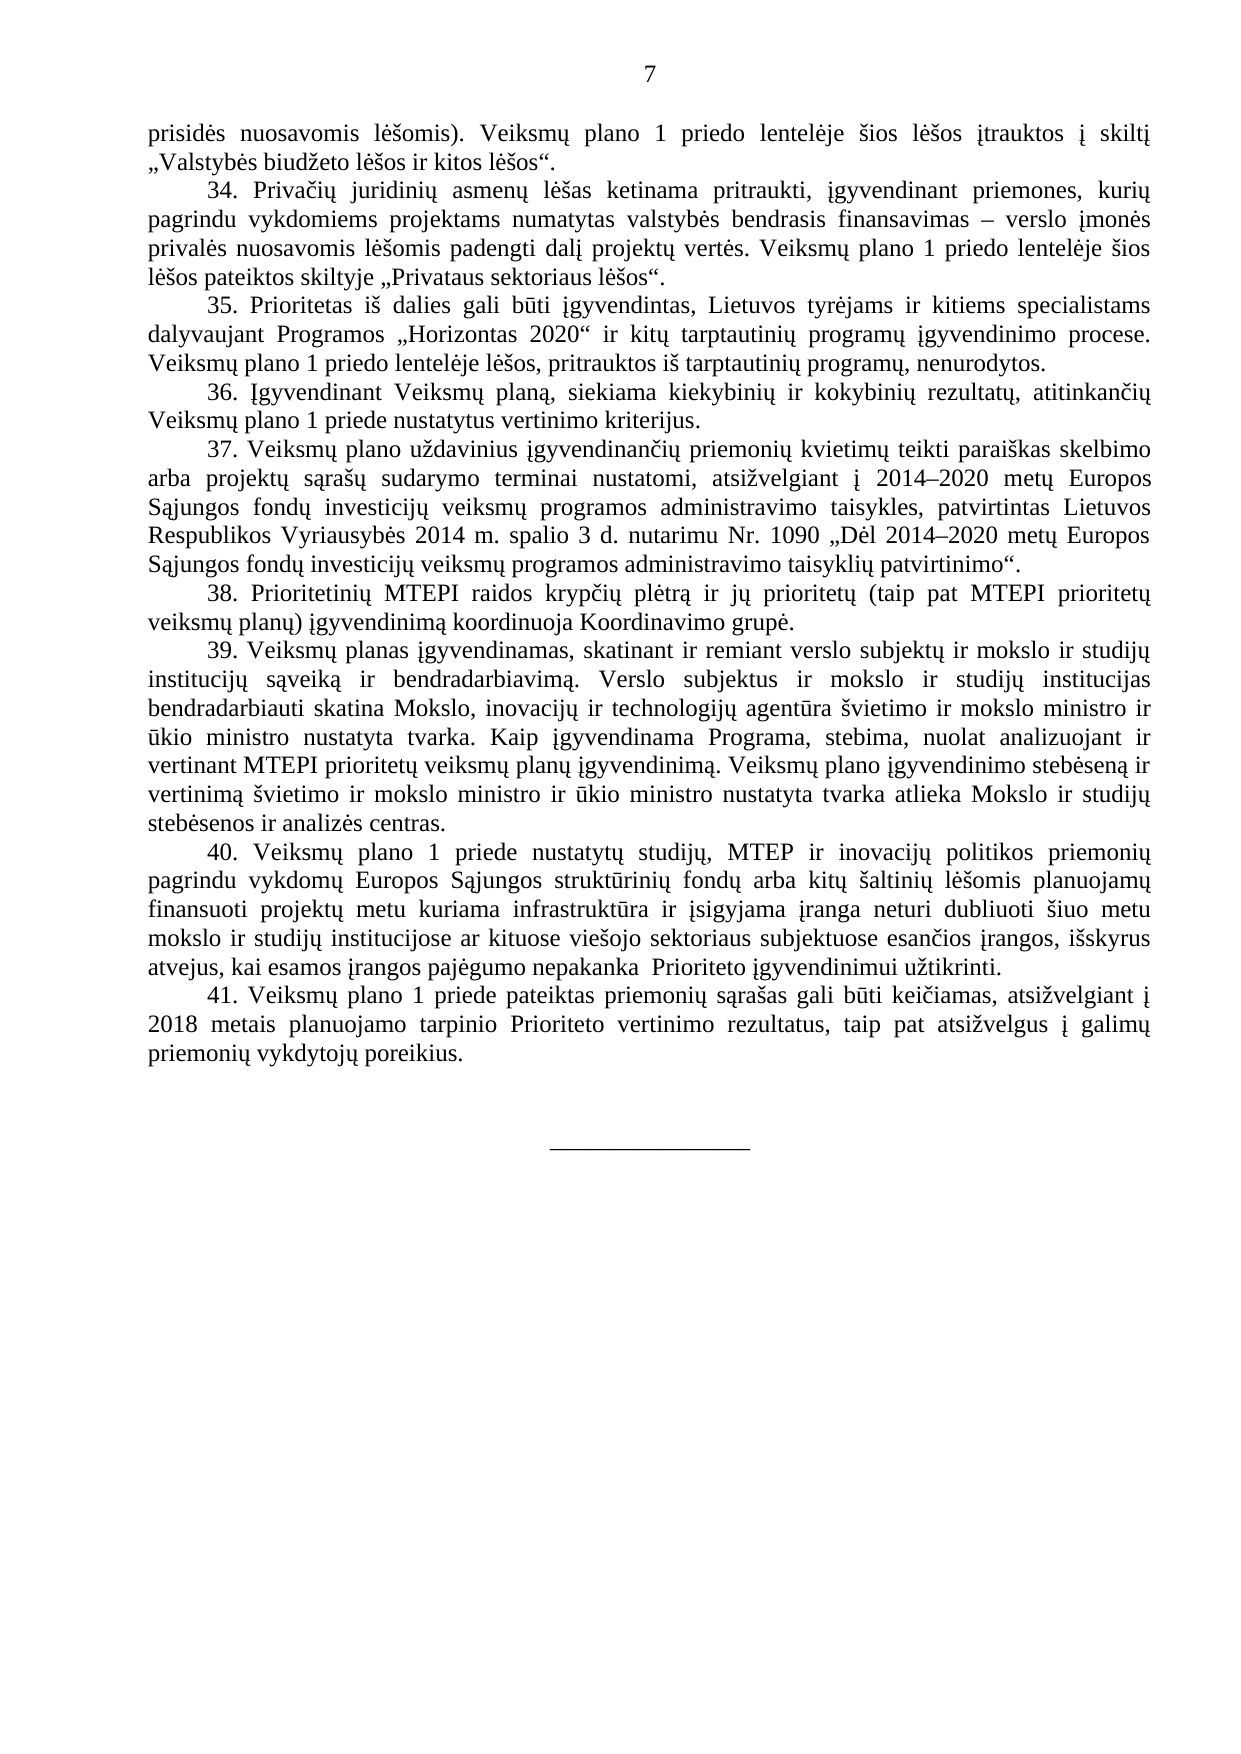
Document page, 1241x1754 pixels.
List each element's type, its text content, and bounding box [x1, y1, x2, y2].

text 38. Prioritetinių MTEPI raidos krypčių plėtrą ir jų prioritetų (taip pat MTEPI prioritetų veiksmų planų) įgyvendinimą koordinuoja Koordinavimo grupė. [148, 578, 1152, 636]
text 34. Privačių juridinių asmenų lėšas ketinama pritraukti, įgyvendinant priemones, kurių pagrindu vykdomiems projektams numatytas valstybės bendrasis finansavimas – verslo įmonės privalės nuosavomis lėšomis padengti dalį projektų vertės. Veiksmų plano 1 priedo lentelėje šios lėšos pateiktos skiltyje „Privataus sektoriaus lėšos“. [148, 176, 1152, 291]
text ________________ [148, 1124, 1152, 1153]
text 40. Veiksmų plano 1 priede nustatytų studijų, MTEP ir inovacijų politikos priemonių pagrindu vykdomų Europos Sąjungos struktūrinių fondų arba kitų šaltinių lėšomis planuojamų finansuoti projektų metu kuriama infrastruktūra ir įsigyjama įranga neturi dubliuoti šiuo metu mokslo ir studijų institucijose ar kituose viešojo sektoriaus subjektuose esančios įrangos, išskyrus atvejus, kai esamos įrangos pajėgumo nepakanka Prioriteto įgyvendinimui užtikrinti. [148, 837, 1152, 981]
text 35. Prioritetas iš dalies gali būti įgyvendintas, Lietuvos tyrėjams ir kitiems specialistams dalyvaujant Programos „Horizontas 2020“ ir kitų tarptautinių programų įgyvendinimo procese. Veiksmų plano 1 priedo lentelėje lėšos, pritrauktos iš tarptautinių programų, nenurodytos. [148, 291, 1152, 377]
text prisidės nuosavomis lėšomis). Veiksmų plano 1 priedo lentelėje šios lėšos įtrauktos į skiltį „Valstybės biudžeto lėšos ir kitos lėšos“. [148, 118, 1152, 176]
text 39. Veiksmų planas įgyvendinamas, skatinant ir remiant verslo subjektų ir mokslo ir studijų institucijų sąveiką ir bendradarbiavimą. Verslo subjektus ir mokslo ir studijų institucijas bendradarbiauti skatina Mokslo, inovacijų ir technologijų agentūra švietimo ir mokslo ministro ir ūkio ministro nustatyta tvarka. Kaip įgyvendinama Programa, stebima, nuolat analizuojant ir vertinant MTEPI prioritetų veiksmų planų įgyvendinimą. Veiksmų plano įgyvendinimo stebėseną ir vertinimą švietimo ir mokslo ministro ir ūkio ministro nustatyta tvarka atlieka Mokslo ir studijų stebėsenos ir analizės centras. [148, 636, 1152, 837]
text 37. Veiksmų plano uždavinius įgyvendinančių priemonių kvietimų teikti paraiškas skelbimo arba projektų sąrašų sudarymo terminai nustatomi, atsižvelgiant į 2014–2020 metų Europos Sąjungos fondų investicijų veiksmų programos administravimo taisykles, patvirtintas Lietuvos Respublikos Vyriausybės 2014 m. spalio 3 d. nutarimu Nr. 1090 „Dėl 2014–2020 metų Europos Sąjungos fondų investicijų veiksmų programos administravimo taisyklių patvirtinimo“. [148, 434, 1152, 578]
text 41. Veiksmų plano 1 priede pateiktas priemonių sąrašas gali būti keičiamas, atsižvelgiant į 2018 metais planuojamo tarpinio Prioriteto vertinimo rezultatus, taip pat atsižvelgus į galimų priemonių vykdytojų poreikius. [148, 981, 1152, 1067]
text 36. Įgyvendinant Veiksmų planą, siekiama kiekybinių ir kokybinių rezultatų, atitinkančių Veiksmų plano 1 priede nustatytus vertinimo kriterijus. [148, 377, 1152, 434]
